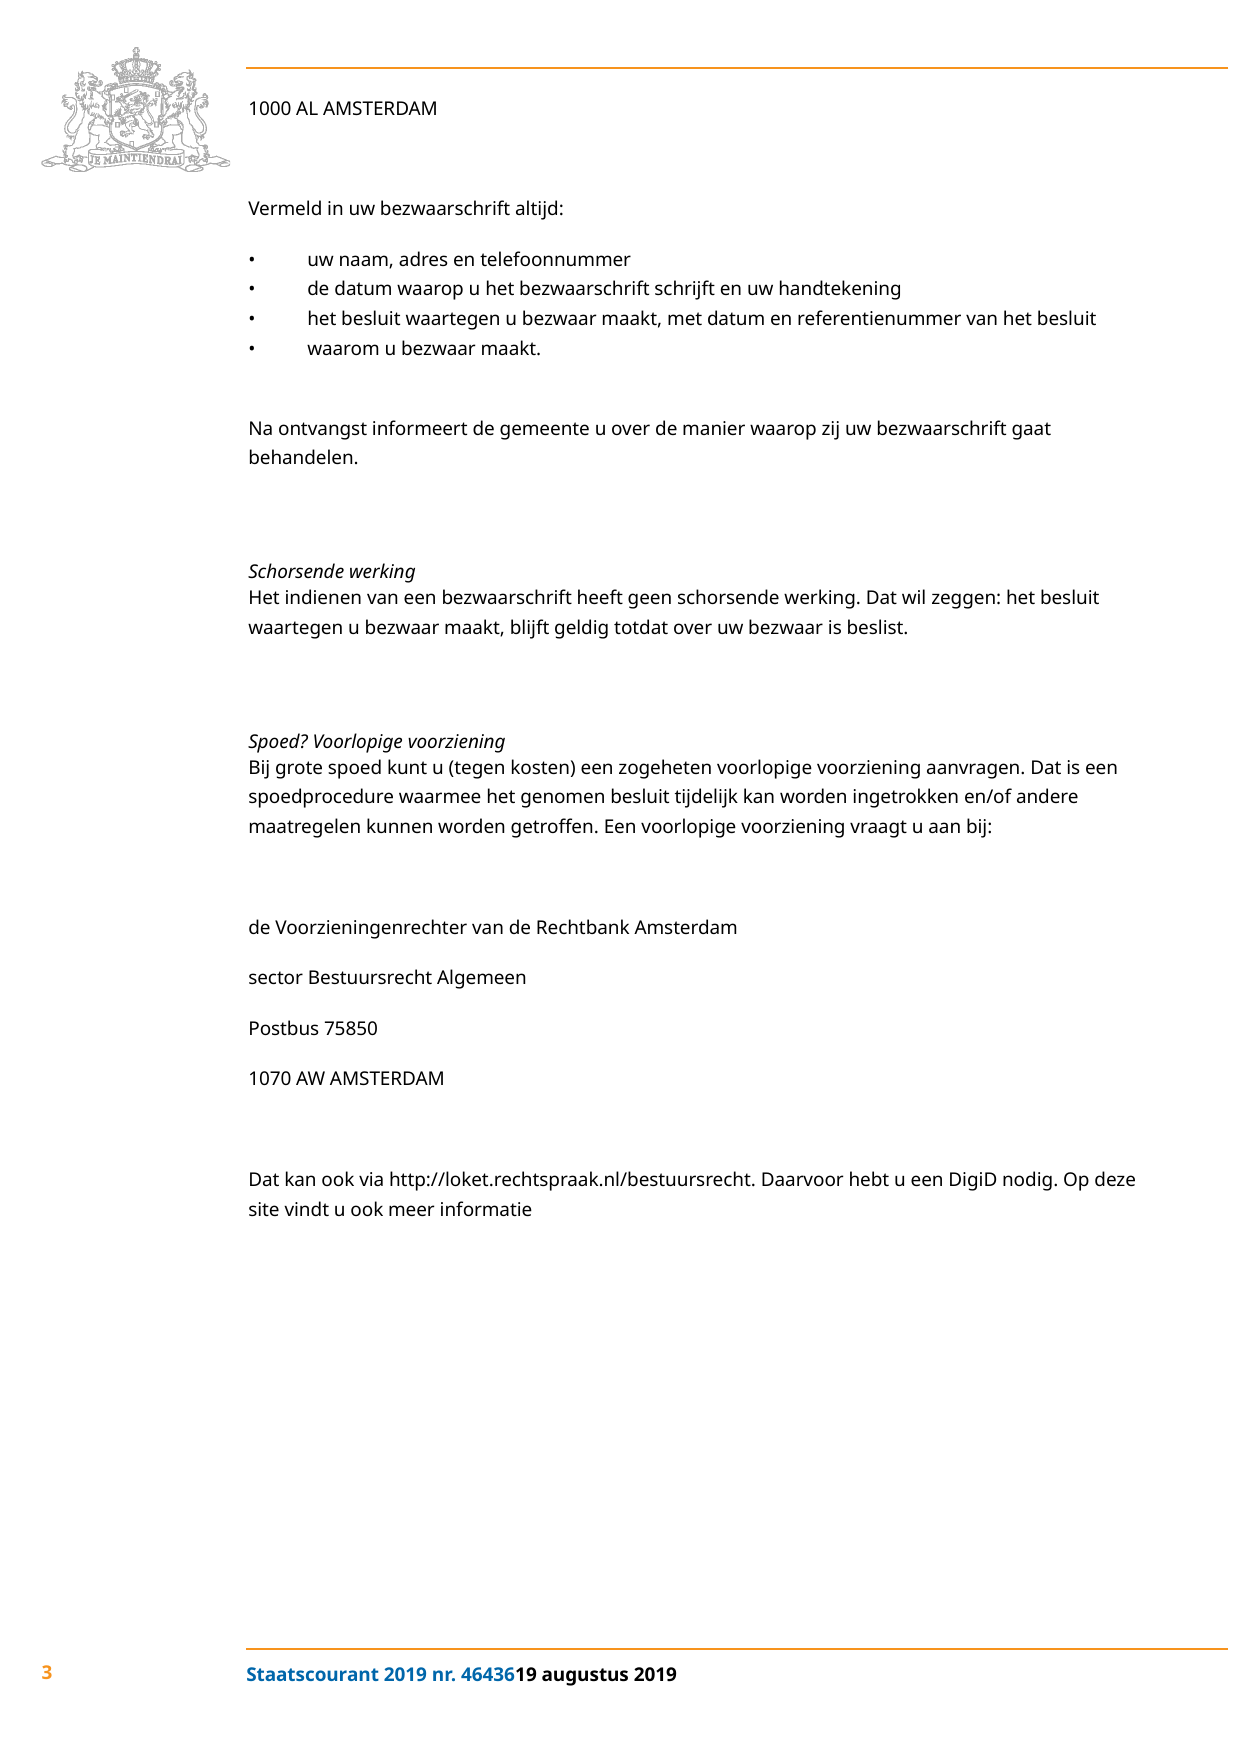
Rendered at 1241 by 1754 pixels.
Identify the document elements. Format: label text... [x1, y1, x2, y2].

list het besluit waartegen u bezwaar maakt, met datum en referentienummer van het besluit [248, 305, 1152, 331]
text Schorsende werking [248, 559, 1152, 584]
text de Voorzieningenrechter van de Rechtbank Amsterdam [248, 914, 1152, 940]
text Postbus 75850 [248, 1015, 1152, 1041]
text Na ontvangst informeert de gemeente u over de manier waarop zij uw bezwaarschrift gaat behandelen. [248, 415, 1152, 470]
text 1000 AL AMSTERDAM [248, 95, 1152, 121]
list waarom u bezwaar maakt. [248, 335, 1152, 361]
picture [41, 47, 231, 172]
text Spoed? Voorlopige voorziening [248, 728, 1152, 754]
text Het indienen van een bezwaarschrift heeft geen schorsende werking. Dat wil zeggen: het besluit waartegen u bezwaar maakt, blijft geldig totdat over uw bezwaar is beslist. [248, 584, 1152, 640]
list de datum waarop u het bezwaarschrift schrijft en uw handtekening [248, 276, 1152, 301]
text 1070 AW AMSTERDAM [248, 1065, 1152, 1091]
text Dat kan ook via http://loket.rechtspraak.nl/bestuursrecht. Daarvoor hebt u een DigiD nodig. Op deze site vindt u ook meer informatie [248, 1166, 1152, 1222]
text Vermeld in uw bezwaarschrift altijd: [248, 196, 1152, 221]
text sector Bestuursrecht Algemeen [248, 964, 1152, 990]
list uw naam, adres en telefoonnummer [248, 246, 1152, 272]
text Bij grote spoed kunt u (tegen kosten) een zogeheten voorlopige voorziening aanvragen. Dat is een spoedprocedure waarmee het genomen besluit tijdelijk kan worden ingetrokken en/of andere maatregelen kunnen worden getroffen. Een voorlopige voorziening vraagt u aan bij: [248, 754, 1152, 839]
